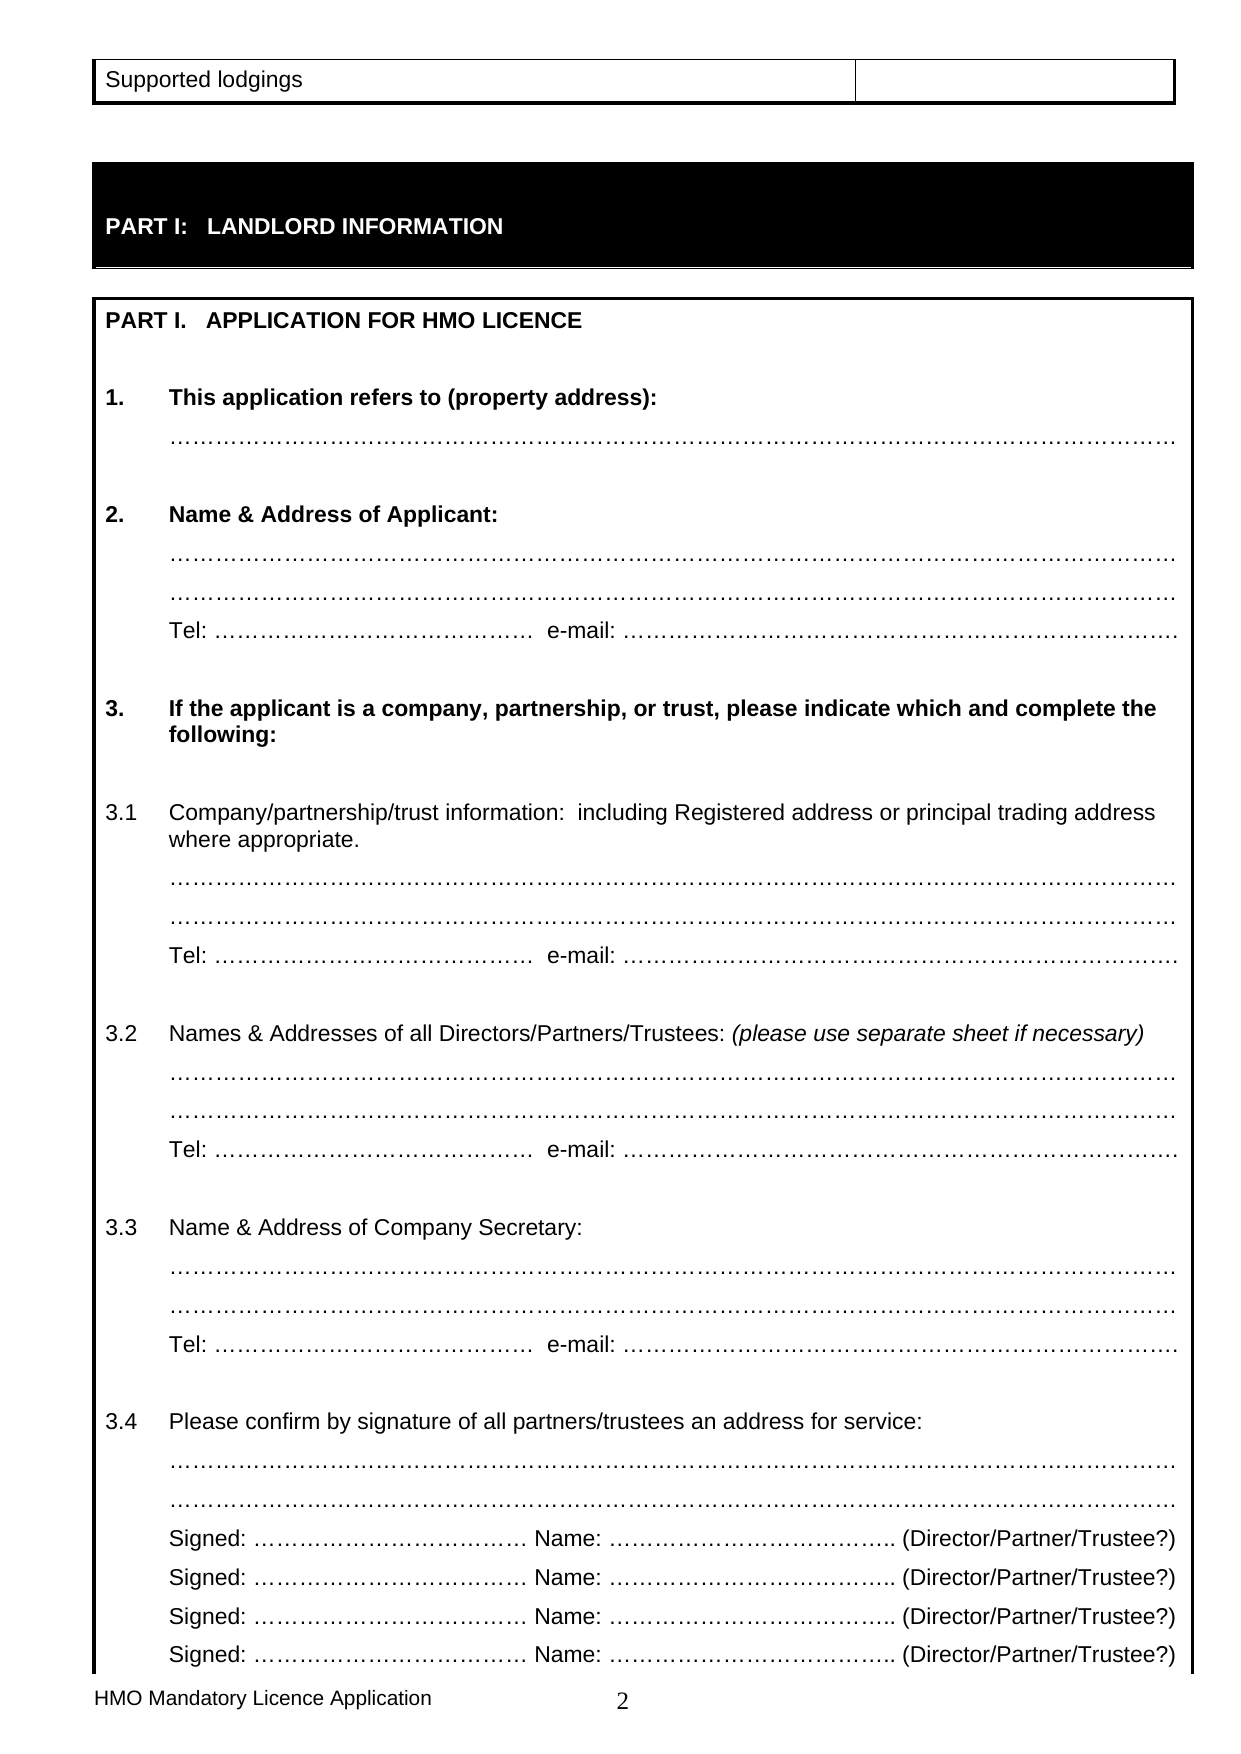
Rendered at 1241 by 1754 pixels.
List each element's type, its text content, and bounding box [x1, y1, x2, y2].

table_cell 1. [96, 378, 157, 456]
table_header PART I: LANDLORD INFORMATION [96, 165, 1191, 267]
table_cell [158, 1169, 1191, 1208]
table_cell 3.1 [96, 793, 157, 975]
table_cell 3.2 [96, 1014, 157, 1169]
table_cell [96, 650, 157, 689]
table_header PART I. APPLICATION FOR HMO LICENCE [96, 300, 1191, 339]
table_cell 2. [96, 495, 157, 650]
table_cell [96, 1169, 157, 1208]
table_cell [158, 339, 1191, 378]
table_cell [158, 1363, 1191, 1402]
table_cell [158, 754, 1191, 793]
table_cell [158, 456, 1191, 494]
table_cell Please confirm by signature of all partners/trustees an address for service: …………………………………………………………………………………………………………………… …………………………………………………………………………………………………………………… Signed: ……………………………… Name: ……………………………….. (Director/Partner/Trustee?) Signed: ……………………………… Name: ……………………………….. (Director/Partner/Trustee?) Signed: ……………………………… Name: ……………………………….. (Director/Partner/Trustee?) Signed: ……………………………… Name: ……………………………….. (Director/Partner/Trustee?) [158, 1402, 1191, 1674]
table_cell [856, 60, 1173, 101]
table_cell [158, 975, 1191, 1013]
table_cell This application refers to (property address): …………………………………………………………………………………………………………………… [158, 378, 1191, 456]
table_cell 3.3 [96, 1208, 157, 1363]
table_cell Supported lodgings [96, 60, 855, 101]
table_cell [96, 754, 157, 793]
table_cell [96, 339, 157, 378]
table_cell [96, 1363, 157, 1402]
table_cell If the applicant is a company, partnership, or trust, please indicate which and complete the following: [158, 689, 1191, 754]
table_cell Company/partnership/trust information: including Registered address or principal trading address where appropriate. …………………………………………………………………………………………………………………… …………………………………………………………………………………………………………………… Tel: …………………………………… e-mail: ………………………………………………………………. [158, 793, 1191, 975]
table_cell 3.4 [96, 1402, 157, 1674]
table_cell Names & Addresses of all Directors/Partners/Trustees: (please use separate sheet if necessary) …………………………………………………………………………………………………………………… …………………………………………………………………………………………………………………… Tel: …………………………………… e-mail: ………………………………………………………………. [158, 1014, 1191, 1169]
table_cell [158, 650, 1191, 689]
table_cell 3. [96, 689, 157, 754]
table_cell [96, 456, 157, 494]
table_cell Name & Address of Applicant: …………………………………………………………………………………………………………………… …………………………………………………………………………………………………………………… Tel: …………………………………… e-mail: ………………………………………………………………. [158, 495, 1191, 650]
table_cell Name & Address of Company Secretary: …………………………………………………………………………………………………………………… …………………………………………………………………………………………………………………… Tel: …………………………………… e-mail: ………………………………………………………………. [158, 1208, 1191, 1363]
table_cell [96, 975, 157, 1013]
